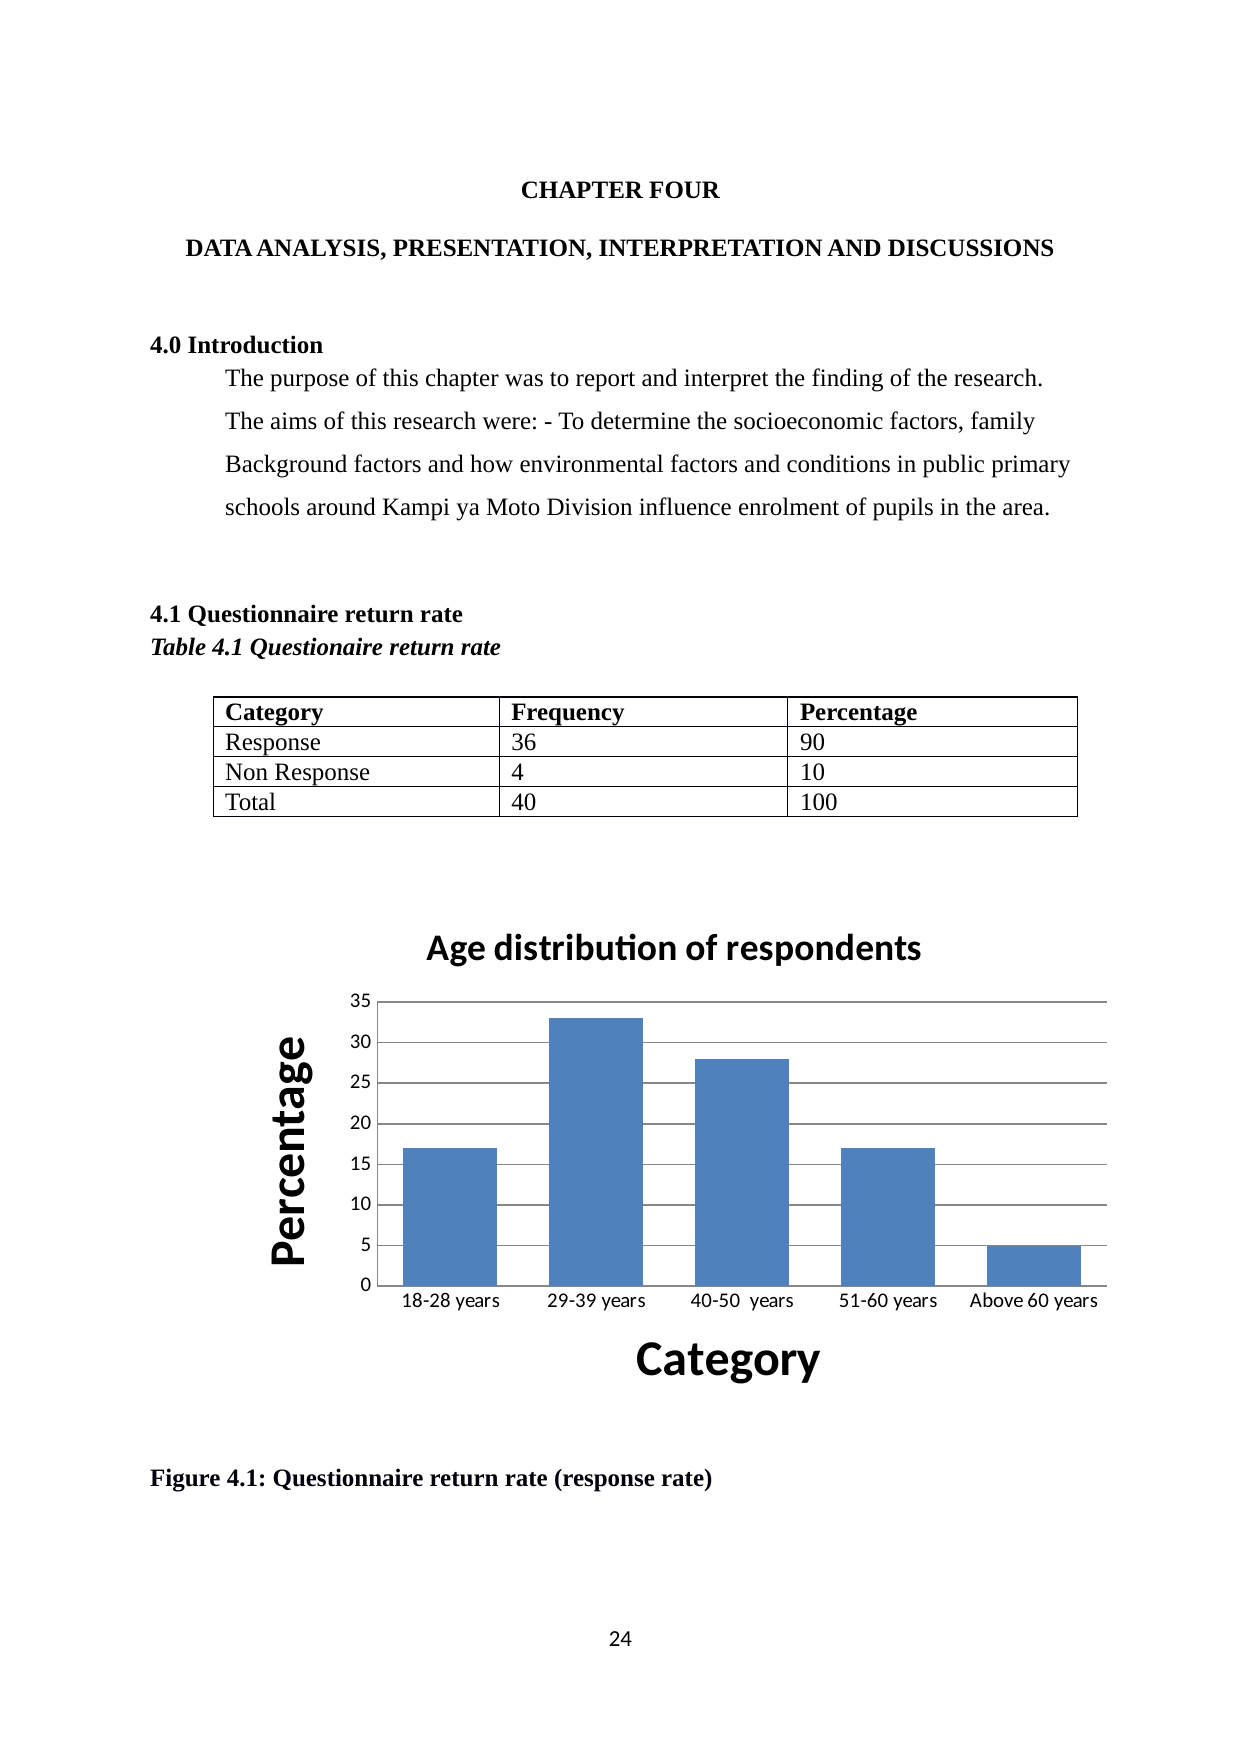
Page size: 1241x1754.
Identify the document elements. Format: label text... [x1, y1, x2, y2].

text Table 4.1 Questionaire return rate [150, 632, 1090, 661]
table_cell 10 [788, 757, 1077, 786]
table_header Frequency [500, 698, 787, 726]
table_cell Response [214, 727, 499, 756]
table_cell 40 [500, 787, 787, 816]
text Figure 4.1: Questionnaire return rate (response rate) [150, 1463, 1090, 1491]
table_cell Non Response [214, 757, 499, 786]
table_cell 36 [500, 727, 787, 756]
table_header Category [214, 698, 499, 726]
table_cell 100 [788, 787, 1077, 816]
table_header Percentage [788, 698, 1077, 726]
subtitle DATA ANALYSIS, PRESENTATION, INTERPRETATION AND DISCUSSIONS [150, 233, 1090, 262]
table_cell 90 [788, 727, 1077, 756]
subtitle 4.0 Introduction [150, 330, 1090, 359]
table_cell 4 [500, 757, 787, 786]
subtitle 4.1 Questionnaire return rate [150, 599, 1090, 628]
table_cell Total [214, 787, 499, 816]
subtitle CHAPTER FOUR [150, 175, 1090, 204]
list The purpose of this chapter was to report and interpret the finding of the research. The aims of this research were: - To determine the socioeconomic factors, family Background factors and how environmental factors and conditions in public primary schools around Kampi ya Moto Division influence enrolment of pupils in the area. [225, 363, 1090, 521]
